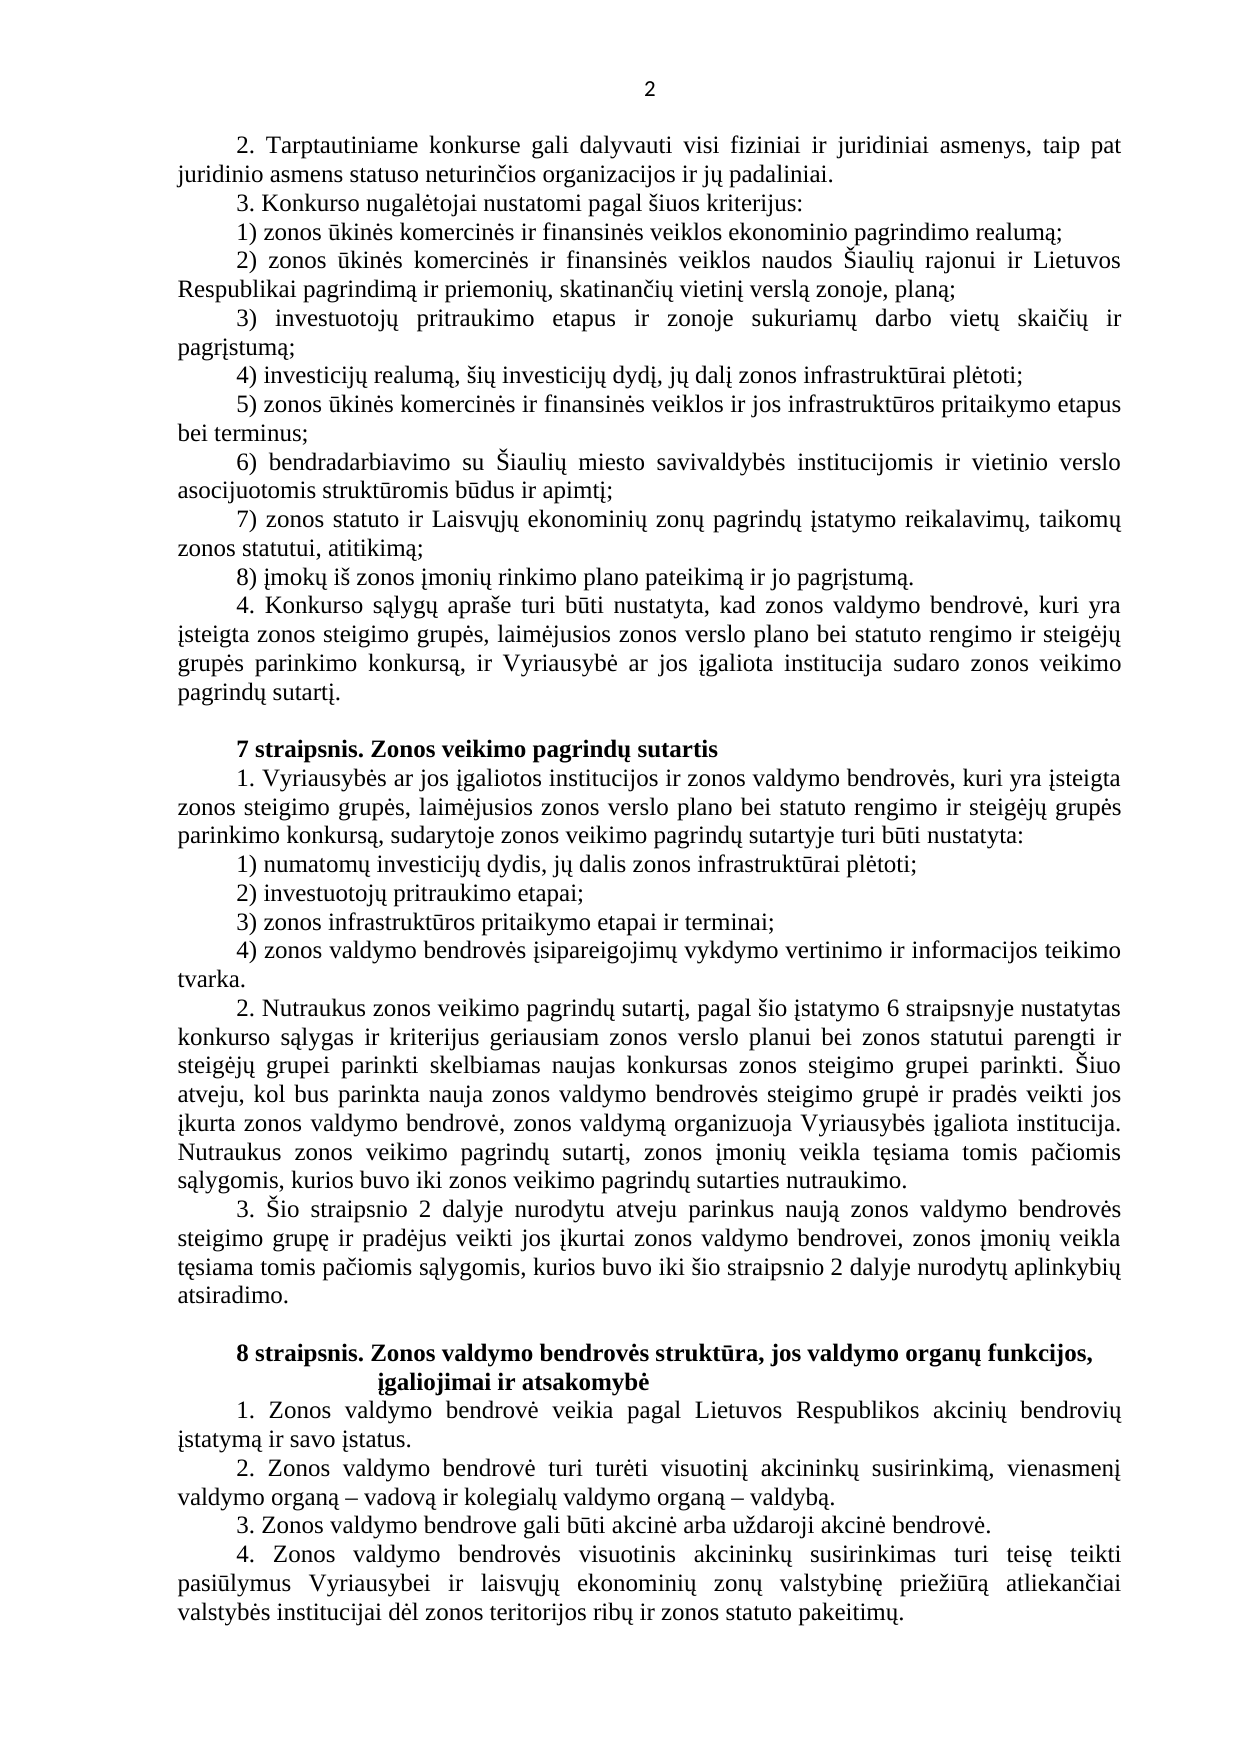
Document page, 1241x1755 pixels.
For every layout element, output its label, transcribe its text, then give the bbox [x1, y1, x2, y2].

text 1. Vyriausybės ar jos įgaliotos institucijos ir zonos valdymo bendrovės, kuri yra įsteigta zonos steigimo grupės, laimėjusios zonos verslo plano bei statuto rengimo ir steigėjų grupės parinkimo konkursą, sudarytoje zonos veikimo pagrindų sutartyje turi būti nustatyta: [177, 763, 1122, 849]
text 3. Zonos valdymo bendrove gali būti akcinė arba uždaroji akcinė bendrovė. [177, 1511, 1122, 1539]
text 1) zonos ūkinės komercinės ir finansinės veiklos ekonominio pagrindimo realumą; [177, 217, 1122, 246]
text 4. Zonos valdymo bendrovės visuotinis akcininkų susirinkimas turi teisę teikti pasiūlymus Vyriausybei ir laisvųjų ekonominių zonų valstybinę priežiūrą atliekančiai valstybės institucijai dėl zonos teritorijos ribų ir zonos statuto pakeitimų. [177, 1539, 1122, 1626]
text 6) bendradarbiavimo su Šiaulių miesto savivaldybės institucijomis ir vietinio verslo asocijuotomis struktūromis būdus ir apimtį; [177, 447, 1122, 504]
text 2. Zonos valdymo bendrovė turi turėti visuotinį akcininkų susirinkimą, vienasmenį valdymo organą – vadovą ir kolegialų valdymo organą – valdybą. [177, 1453, 1122, 1511]
text 1) numatomų investicijų dydis, jų dalis zonos infrastruktūrai plėtoti; [177, 849, 1122, 878]
text 2. Tarptautiniame konkurse gali dalyvauti visi fiziniai ir juridiniai asmenys, taip pat juridinio asmens statuso neturinčios organizacijos ir jų padaliniai. [177, 131, 1122, 188]
text 2) zonos ūkinės komercinės ir finansinės veiklos naudos Šiaulių rajonui ir Lietuvos Respublikai pagrindimą ir priemonių, skatinančių vietinį verslą zonoje, planą; [177, 246, 1122, 303]
text 2. Nutraukus zonos veikimo pagrindų sutartį, pagal šio įstatymo 6 straipsnyje nustatytas konkurso sąlygas ir kriterijus geriausiam zonos verslo planui bei zonos statutui parengti ir steigėjų grupei parinkti skelbiamas naujas konkursas zonos steigimo grupei parinkti. Šiuo atveju, kol bus parinkta nauja zonos valdymo bendrovės steigimo grupė ir pradės veikti jos įkurta zonos valdymo bendrovė, zonos valdymą organizuoja Vyriausybės įgaliota institucija. Nutraukus zonos veikimo pagrindų sutartį, zonos įmonių veikla tęsiama tomis pačiomis sąlygomis, kurios buvo iki zonos veikimo pagrindų sutarties nutraukimo. [177, 993, 1122, 1194]
text 8 straipsnis. Zonos valdymo bendrovės struktūra, jos valdymo organų funkcijos, įgaliojimai ir atsakomybė [236, 1338, 1122, 1396]
text 1. Zonos valdymo bendrovė veikia pagal Lietuvos Respublikos akcinių bendrovių įstatymą ir savo įstatus. [177, 1396, 1122, 1453]
text 4. Konkurso sąlygų apraše turi būti nustatyta, kad zonos valdymo bendrovė, kuri yra įsteigta zonos steigimo grupės, laimėjusios zonos verslo plano bei statuto rengimo ir steigėjų grupės parinkimo konkursą, ir Vyriausybė ar jos įgaliota institucija sudaro zonos veikimo pagrindų sutartį. [177, 591, 1122, 706]
text 3. Konkurso nugalėtojai nustatomi pagal šiuos kriterijus: [177, 188, 1122, 217]
text 3) investuotojų pritraukimo etapus ir zonoje sukuriamų darbo vietų skaičių ir pagrįstumą; [177, 303, 1122, 361]
text 4) zonos valdymo bendrovės įsipareigojimų vykdymo vertinimo ir informacijos teikimo tvarka. [177, 936, 1122, 993]
text 5) zonos ūkinės komercinės ir finansinės veiklos ir jos infrastruktūros pritaikymo etapus bei terminus; [177, 389, 1122, 447]
text 4) investicijų realumą, šių investicijų dydį, jų dalį zonos infrastruktūrai plėtoti; [177, 361, 1122, 389]
text 8) įmokų iš zonos įmonių rinkimo plano pateikimą ir jo pagrįstumą. [177, 562, 1122, 591]
text 7 straipsnis. Zonos veikimo pagrindų sutartis [177, 734, 1122, 763]
text 3. Šio straipsnio 2 dalyje nurodytu atveju parinkus naują zonos valdymo bendrovės steigimo grupę ir pradėjus veikti jos įkurtai zonos valdymo bendrovei, zonos įmonių veikla tęsiama tomis pačiomis sąlygomis, kurios buvo iki šio straipsnio 2 dalyje nurodytų aplinkybių atsiradimo. [177, 1194, 1122, 1309]
text 7) zonos statuto ir Laisvųjų ekonominių zonų pagrindų įstatymo reikalavimų, taikomų zonos statutui, atitikimą; [177, 504, 1122, 562]
text 3) zonos infrastruktūros pritaikymo etapai ir terminai; [177, 907, 1122, 936]
text 2) investuotojų pritraukimo etapai; [177, 878, 1122, 907]
